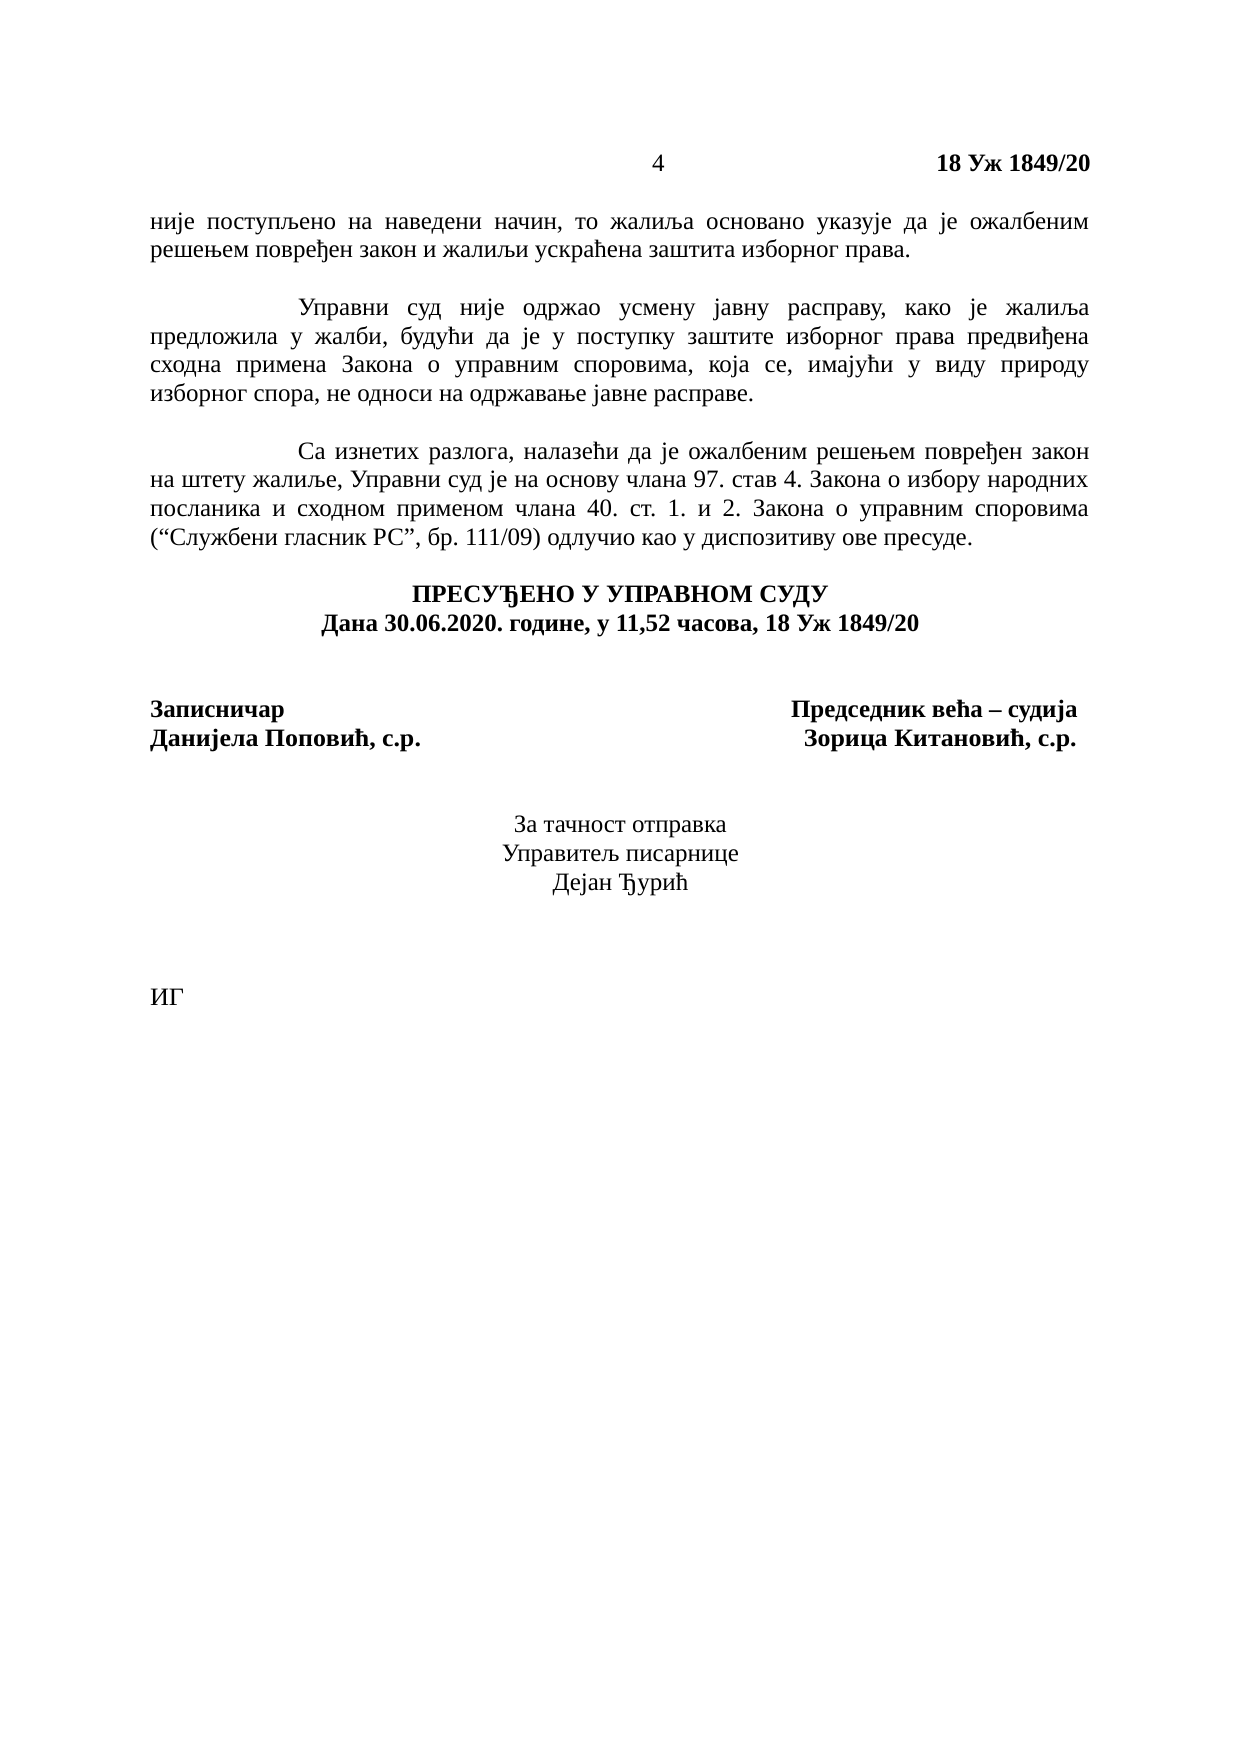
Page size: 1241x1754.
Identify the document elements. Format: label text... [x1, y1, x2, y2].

text Управитељ писарнице [150, 838, 1090, 867]
text Данијела Поповић, с.р. Зорица Китановић, с.р. [150, 723, 1090, 752]
text ИГ [150, 982, 1090, 1011]
text није поступљено на наведени начин, то жалиља основано указује да је ожалбеним решењем повређен закон и жалиљи ускраћена заштита изборног права. [150, 206, 1090, 263]
text Дана 30.06.2020. године, у 11,52 часова, 18 Уж 1849/20 [150, 608, 1090, 637]
text Записничар Председник већа – судија [150, 694, 1090, 723]
text Са изнетих разлога, налазећи да је ожалбеним решењем повређен закон на штету жалиље, Управни суд је на основу члана 97. став 4. Закона о избору народних посланика и сходном применом члана 40. ст. 1. и 2. Закона о управним споровима (“Службени гласник РС”, бр. 111/09) одлучио као у диспозитиву ове пресуде. [150, 436, 1090, 551]
text Управни суд није одржао усмену јавну расправу, како је жалиља предложила у жалби, будући да је у поступку заштите изборног права предвиђена сходна примена Закона о управним споровима, која се, имајући у виду природу изборног спора, не односи на одржавање јавне расправе. [150, 292, 1090, 407]
text Дејан Ђурић [150, 867, 1090, 896]
text ПРЕСУЂЕНО У УПРАВНОМ СУДУ [150, 579, 1090, 608]
text За тачност отправка [150, 809, 1090, 838]
